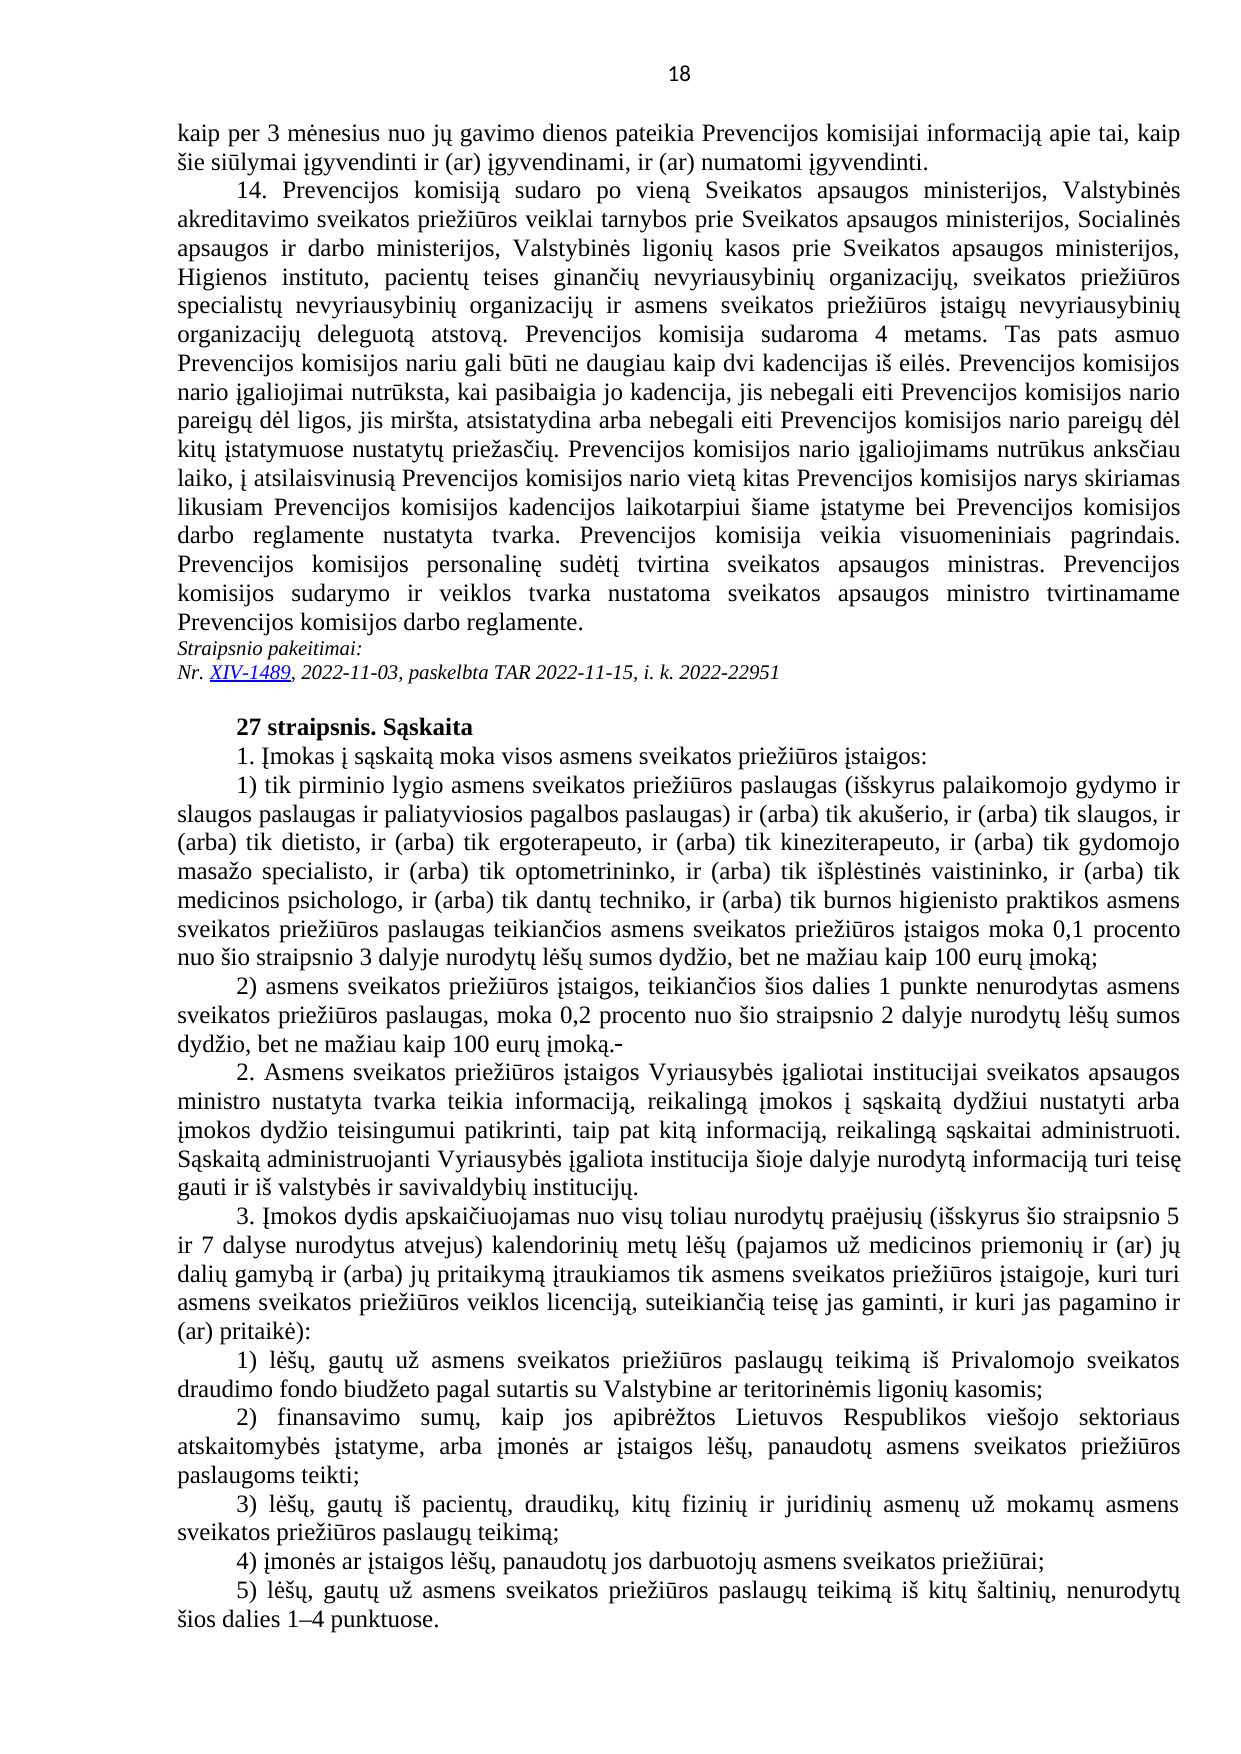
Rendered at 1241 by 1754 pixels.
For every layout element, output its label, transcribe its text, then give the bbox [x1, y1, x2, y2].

text 27 straipsnis. Sąskaita [177, 712, 1181, 741]
text 3) lėšų, gautų iš pacientų, draudikų, kitų fizinių ir juridinių asmenų už mokamų asmens sveikatos priežiūros paslaugų teikimą; [177, 1489, 1181, 1546]
text kaip per 3 mėnesius nuo jų gavimo dienos pateikia Prevencijos komisijai informaciją apie tai, kaip šie siūlymai įgyvendinti ir (ar) įgyvendinami, ir (ar) numatomi įgyvendinti. [177, 118, 1181, 176]
text Nr. XIV-1489, 2022-11-03, paskelbta TAR 2022-11-15, i. k. 2022-22951 [177, 659, 1181, 684]
text 2) finansavimo sumų, kaip jos apibrėžtos Lietuvos Respublikos viešojo sektoriaus atskaitomybės įstatyme, arba įmonės ar įstaigos lėšų, panaudotų asmens sveikatos priežiūros paslaugoms teikti; [177, 1402, 1181, 1489]
text 2. Asmens sveikatos priežiūros įstaigos Vyriausybės įgaliotai institucijai sveikatos apsaugos ministro nustatyta tvarka teikia informaciją, reikalingą įmokos į sąskaitą dydžiui nustatyti arba įmokos dydžio teisingumui patikrinti, taip pat kitą informaciją, reikalingą sąskaitai administruoti. Sąskaitą administruojanti Vyriausybės įgaliota institucija šioje dalyje nurodytą informaciją turi teisę gauti ir iš valstybės ir savivaldybių institucijų. [177, 1057, 1181, 1201]
text 4) įmonės ar įstaigos lėšų, panaudotų jos darbuotojų asmens sveikatos priežiūrai; [177, 1546, 1181, 1575]
text 3. Įmokos dydis apskaičiuojamas nuo visų toliau nurodytų praėjusių (išskyrus šio straipsnio 5 ir 7 dalyse nurodytus atvejus) kalendorinių metų lėšų (pajamos už medicinos priemonių ir (ar) jų dalių gamybą ir (arba) jų pritaikymą įtraukiamos tik asmens sveikatos priežiūros įstaigoje, kuri turi asmens sveikatos priežiūros veiklos licenciją, suteikiančią teisę jas gaminti, ir kuri jas pagamino ir (ar) pritaikė): [177, 1201, 1181, 1345]
text 14. Prevencijos komisiją sudaro po vieną Sveikatos apsaugos ministerijos, Valstybinės akreditavimo sveikatos priežiūros veiklai tarnybos prie Sveikatos apsaugos ministerijos, Socialinės apsaugos ir darbo ministerijos, Valstybinės ligonių kasos prie Sveikatos apsaugos ministerijos, Higienos instituto, pacientų teises ginančių nevyriausybinių organizacijų, sveikatos priežiūros specialistų nevyriausybinių organizacijų ir asmens sveikatos priežiūros įstaigų nevyriausybinių organizacijų deleguotą atstovą. Prevencijos komisija sudaroma 4 metams. Tas pats asmuo Prevencijos komisijos nariu gali būti ne daugiau kaip dvi kadencijas iš eilės. Prevencijos komisijos nario įgaliojimai nutrūksta, kai pasibaigia jo kadencija, jis nebegali eiti Prevencijos komisijos nario pareigų dėl ligos, jis miršta, atsistatydina arba nebegali eiti Prevencijos komisijos nario pareigų dėl kitų įstatymuose nustatytų priežasčių. Prevencijos komisijos nario įgaliojimams nutrūkus anksčiau laiko, į atsilaisvinusią Prevencijos komisijos nario vietą kitas Prevencijos komisijos narys skiriamas likusiam Prevencijos komisijos kadencijos laikotarpiui šiame įstatyme bei Prevencijos komisijos darbo reglamente nustatyta tvarka. Prevencijos komisija veikia visuomeniniais pagrindais. Prevencijos komisijos personalinę sudėtį tvirtina sveikatos apsaugos ministras. Prevencijos komisijos sudarymo ir veiklos tvarka nustatoma sveikatos apsaugos ministro tvirtinamame Prevencijos komisijos darbo reglamente. [177, 176, 1181, 636]
text 5) lėšų, gautų už asmens sveikatos priežiūros paslaugų teikimą iš kitų šaltinių, nenurodytų šios dalies 1–4 punktuose. [177, 1575, 1181, 1632]
text 1) tik pirminio lygio asmens sveikatos priežiūros paslaugas (išskyrus palaikomojo gydymo ir slaugos paslaugas ir paliatyviosios pagalbos paslaugas) ir (arba) tik akušerio, ir (arba) tik slaugos, ir (arba) tik dietisto, ir (arba) tik ergoterapeuto, ir (arba) tik kineziterapeuto, ir (arba) tik gydomojo masažo specialisto, ir (arba) tik optometrininko, ir (arba) tik išplėstinės vaistininko, ir (arba) tik medicinos psichologo, ir (arba) tik dantų techniko, ir (arba) tik burnos higienisto praktikos asmens sveikatos priežiūros paslaugas teikiančios asmens sveikatos priežiūros įstaigos moka 0,1 procento nuo šio straipsnio 3 dalyje nurodytų lėšų sumos dydžio, bet ne mažiau kaip 100 eurų įmoką; [177, 770, 1181, 971]
text 1. Įmokas į sąskaitą moka visos asmens sveikatos priežiūros įstaigos: [177, 741, 1181, 770]
text Straipsnio pakeitimai: [177, 636, 1181, 659]
text 1) lėšų, gautų už asmens sveikatos priežiūros paslaugų teikimą iš Privalomojo sveikatos draudimo fondo biudžeto pagal sutartis su Valstybine ar teritorinėmis ligonių kasomis; [177, 1345, 1181, 1402]
text 2) asmens sveikatos priežiūros įstaigos, teikiančios šios dalies 1 punkte nenurodytas asmens sveikatos priežiūros paslaugas, moka 0,2 procento nuo šio straipsnio 2 dalyje nurodytų lėšų sumos dydžio, bet ne mažiau kaip 100 eurų įmoką. [177, 971, 1181, 1057]
